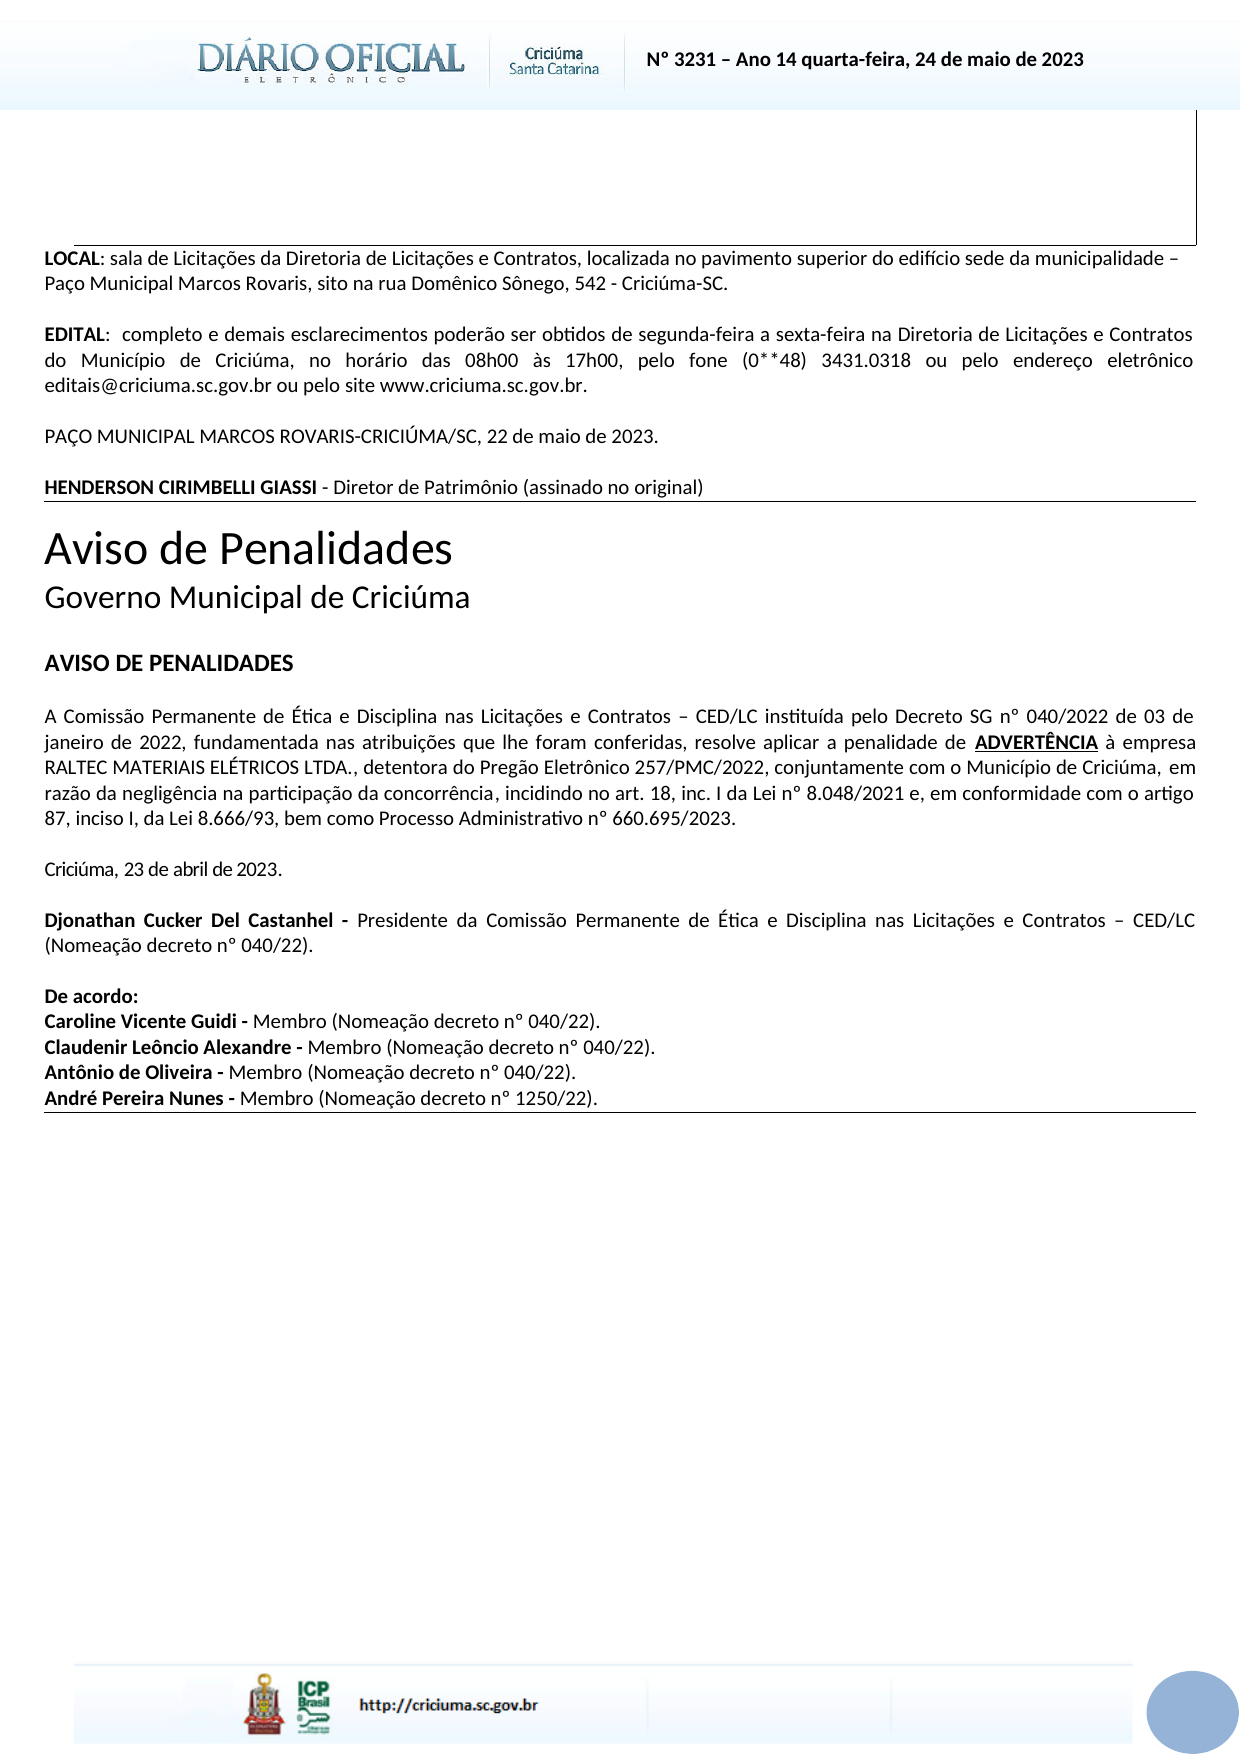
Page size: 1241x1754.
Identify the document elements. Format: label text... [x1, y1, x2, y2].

text PAÇO MUNICIPAL MARCOS ROVARIS-CRICIÚMA/SC, 22 de maio de 2023. [44, 423, 1196, 448]
text Aviso de Penalidades [44, 518, 1196, 576]
text Paço Municipal Marcos Rovaris, sito na rua Domênico Sônego, 542 - Criciúma-SC. [44, 271, 1196, 296]
text De acordo: [44, 983, 1196, 1008]
text AVISO DE PENALIDADES [44, 648, 1196, 678]
text Caroline Vicente Guidi - Membro (Nomeação decreto nº 040/22). [44, 1008, 1196, 1034]
text André Pereira Nunes - Membro (Nomeação decreto nº 1250/22). [44, 1085, 1196, 1112]
text Antônio de Oliveira - Membro (Nomeação decreto nº 040/22). [44, 1059, 1196, 1085]
text Criciúma, 23 de abril de 2023. [44, 856, 1196, 881]
text A Comissão Permanente de Ética e Disciplina nas Licitações e Contratos – CED/LC instituída pelo Decreto SG nº 040/2022 de 03 de janeiro de 2022, fundamentada nas atribuições que lhe foram conferidas, resolve aplicar a penalidade de ADVERTÊNCIA à empresa RALTEC MATERIAIS ELÉTRICOS LTDA., detentora do Pregão Eletrônico 257/PMC/2022, conjuntamente com o Município de Criciúma, em razão da negligência na participação da concorrência, incidindo no art. 18, inc. I da Lei nº 8.048/2021 e, em conformidade com o artigo 87, inciso I, da Lei 8.666/93, bem como Processo Administrativo nº 660.695/2023. [44, 703, 1196, 831]
text LOCAL: sala de Licitações da Diretoria de Licitações e Contratos, localizada no pavimento superior do edifício sede da municipalidade – [44, 245, 1196, 271]
text EDITAL: completo e demais esclarecimentos poderão ser obtidos de segunda-feira a sexta-feira na Diretoria de Licitações e Contratos do Município de Criciúma, no horário das 08h00 às 17h00, pelo fone (0**48) 3431.0318 ou pelo endereço eletrônico editais@criciuma.sc.gov.br ou pelo site www.criciuma.sc.gov.br. [44, 321, 1196, 398]
text Governo Municipal de Criciúma [44, 576, 1196, 617]
text Djonathan Cucker Del Castanhel - Presidente da Comissão Permanente de Ética e Disciplina nas Licitações e Contratos – CED/LC (Nomeação decreto nº 040/22). [44, 907, 1196, 958]
text HENDERSON CIRIMBELLI GIASSI - Diretor de Patrimônio (assinado no original) [44, 474, 1196, 501]
text Claudenir Leôncio Alexandre - Membro (Nomeação decreto nº 040/22). [44, 1034, 1196, 1059]
